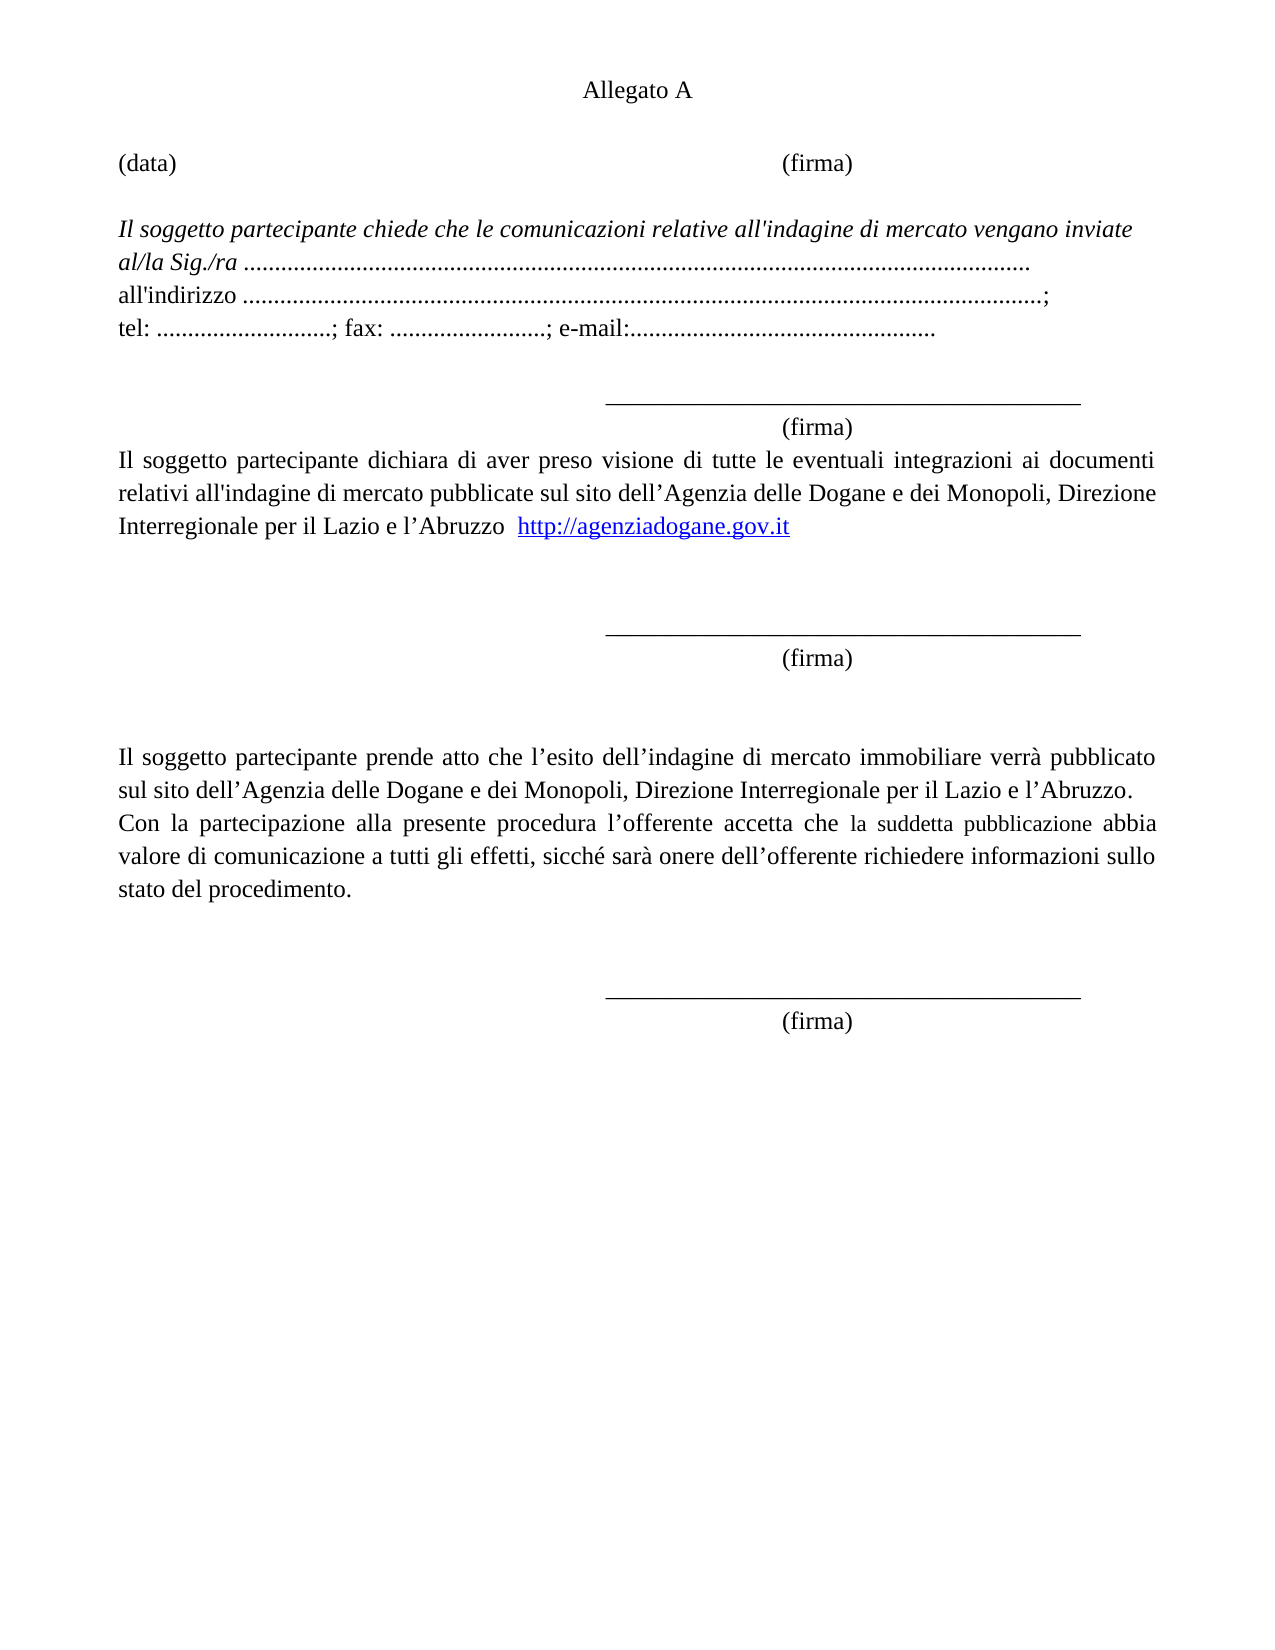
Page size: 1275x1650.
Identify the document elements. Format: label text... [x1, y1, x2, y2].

text all'indirizzo ................................................................................................................................; [118, 280, 1157, 308]
text tel: ............................; fax: .........................; e-mail:................................................. [118, 313, 1157, 341]
text (data) (firma) [118, 148, 1157, 176]
text Il soggetto partecipante prende atto che l’esito dell’indagine di mercato immobiliare verrà pubblicato sul sito dell’Agenzia delle Dogane e dei Monopoli, Direzione Interregionale per il Lazio e l’Abruzzo. [118, 742, 1157, 804]
text (firma) [753, 643, 1157, 672]
text Il soggetto partecipante chiede che le comunicazioni relative all'indagine di mercato vengano inviate al/la Sig./ra .............................................................................................................................. [118, 214, 1157, 275]
text Con la partecipazione alla presente procedura l’offerente accetta che la suddetta pubblicazione abbia valore di comunicazione a tutti gli effetti, sicché sarà onere dell’offerente richiedere informazioni sullo stato del procedimento. [118, 808, 1157, 903]
text (firma) [753, 412, 1157, 441]
text ______________________________________ [606, 973, 1157, 1002]
text Il soggetto partecipante dichiara di aver preso visione di tutte le eventuali integrazioni ai documenti relativi all'indagine di mercato pubblicate sul sito dell’Agenzia delle Dogane e dei Monopoli, Direzione Interregionale per il Lazio e l’Abruzzo http://agenziadogane.gov.it [118, 445, 1157, 539]
text (firma) [753, 1006, 1157, 1035]
text ______________________________________ [606, 379, 1157, 407]
text ______________________________________ [606, 610, 1157, 639]
